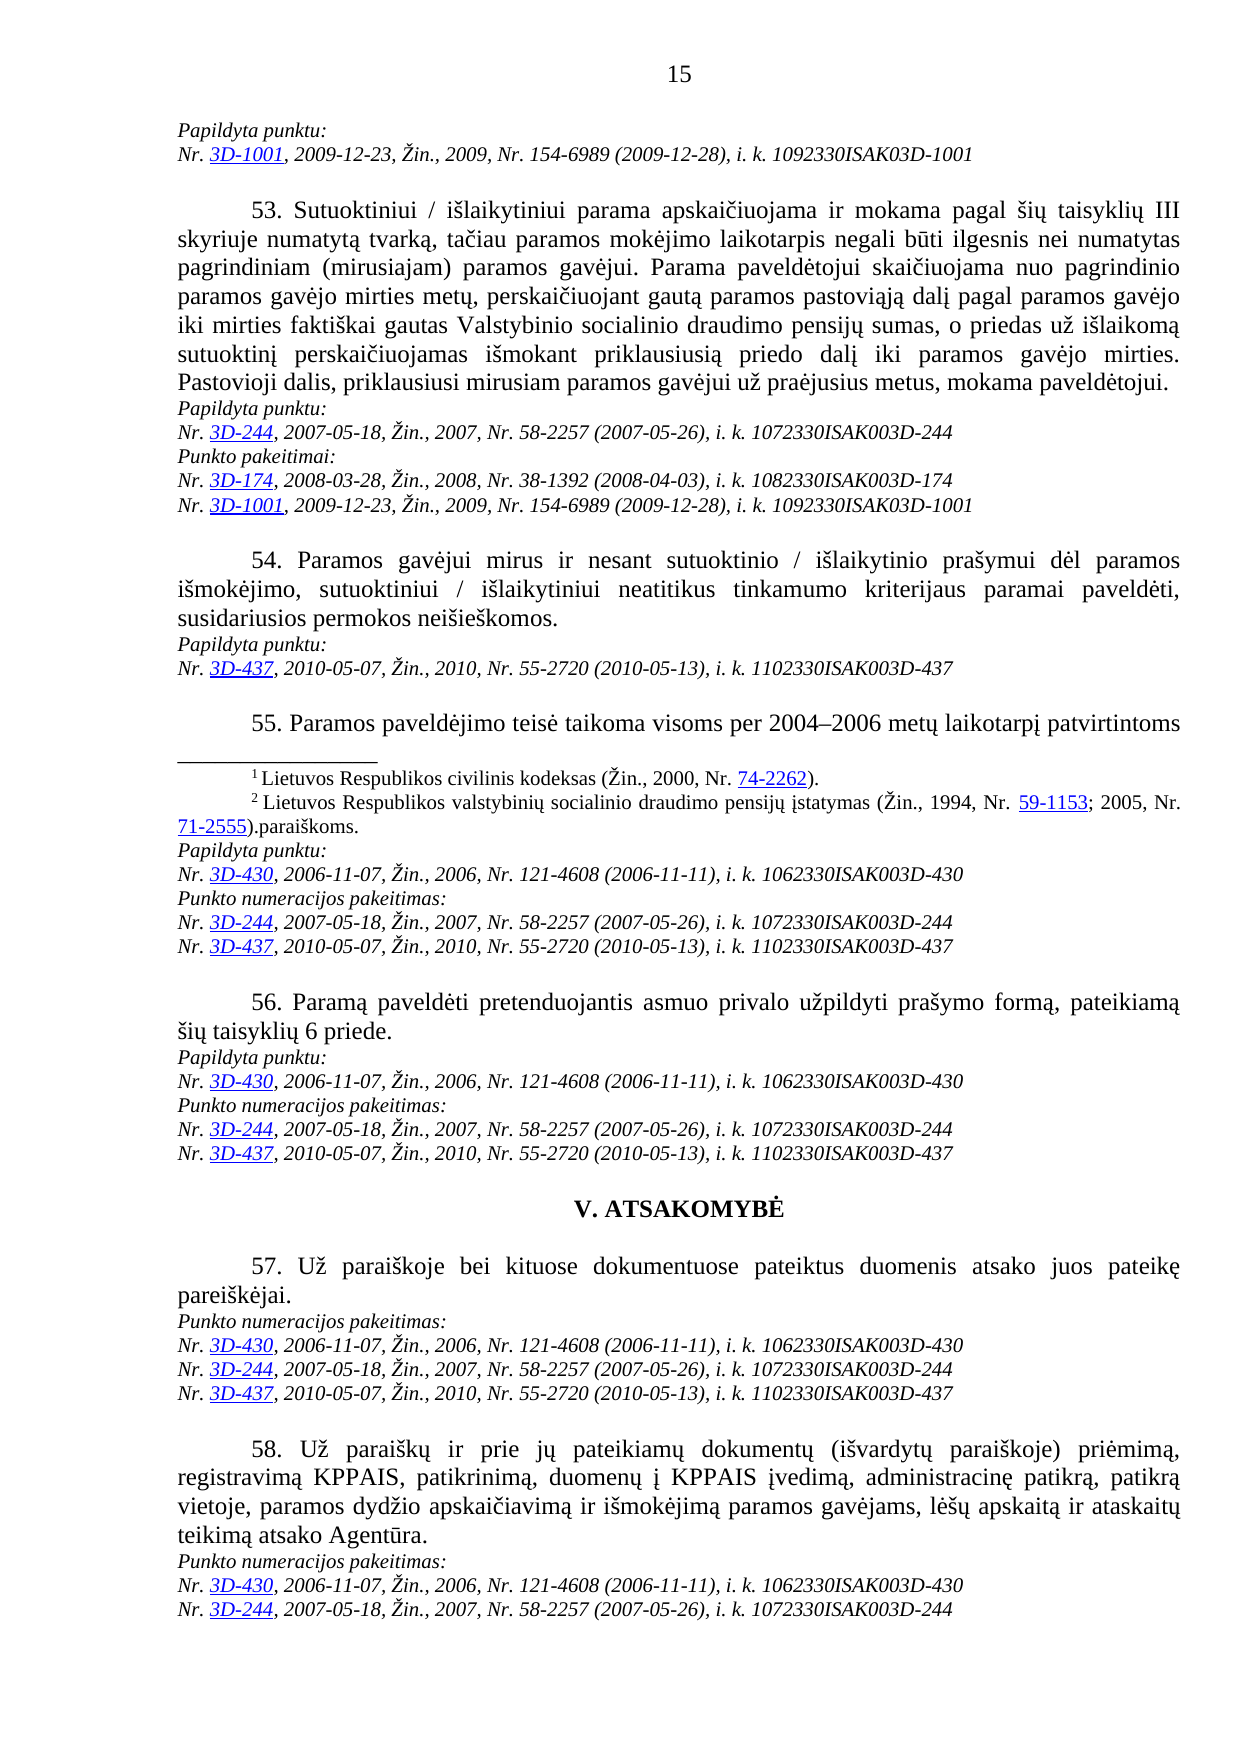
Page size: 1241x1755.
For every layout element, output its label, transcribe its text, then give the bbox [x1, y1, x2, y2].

text Nr. 3D-244, 2007-05-18, Žin., 2007, Nr. 58-2257 (2007-05-26), i. k. 1072330ISAK003D-244 [177, 1597, 1181, 1621]
text Nr. 3D-430, 2006-11-07, Žin., 2006, Nr. 121-4608 (2006-11-11), i. k. 1062330ISAK003D-430 [177, 1333, 1181, 1357]
text 57. Už paraiškoje bei kituose dokumentuose pateiktus duomenis atsako juos pateikę pareiškėjai. [177, 1251, 1181, 1309]
text Papildyta punktu: [177, 1045, 1181, 1069]
text Nr. 3D-430, 2006-11-07, Žin., 2006, Nr. 121-4608 (2006-11-11), i. k. 1062330ISAK003D-430 [177, 1573, 1181, 1597]
text Punkto numeracijos pakeitimas: [177, 1549, 1181, 1573]
text Punkto numeracijos pakeitimas: [177, 1309, 1181, 1333]
text Nr. 3D-430, 2006-11-07, Žin., 2006, Nr. 121-4608 (2006-11-11), i. k. 1062330ISAK003D-430 [177, 1069, 1181, 1093]
text Papildyta punktu: [177, 632, 1181, 656]
text Nr. 3D-437, 2010-05-07, Žin., 2010, Nr. 55-2720 (2010-05-13), i. k. 1102330ISAK003D-437 [177, 656, 1181, 680]
text Nr. 3D-437, 2010-05-07, Žin., 2010, Nr. 55-2720 (2010-05-13), i. k. 1102330ISAK003D-437 [177, 1381, 1181, 1405]
text Nr. 3D-244, 2007-05-18, Žin., 2007, Nr. 58-2257 (2007-05-26), i. k. 1072330ISAK003D-244 [177, 1117, 1181, 1141]
text Nr. 3D-1001, 2009-12-23, Žin., 2009, Nr. 154-6989 (2009-12-28), i. k. 1092330ISAK03D-1001 [177, 142, 1181, 166]
text 1 Lietuvos Respublikos civilinis kodeksas (Žin., 2000, Nr. 74-2262). [177, 766, 1181, 790]
text Papildyta punktu: [177, 118, 1181, 142]
text Papildyta punktu: [177, 838, 1181, 862]
text Nr. 3D-1001, 2009-12-23, Žin., 2009, Nr. 154-6989 (2009-12-28), i. k. 1092330ISAK03D-1001 [177, 492, 1181, 517]
text 54. Paramos gavėjui mirus ir nesant sutuoktinio / išlaikytinio prašymui dėl paramos išmokėjimo, sutuoktiniui / išlaikytiniui neatitikus tinkamumo kriterijaus paramai paveldėti, susidariusios permokos neišieškomos. [177, 545, 1181, 632]
text Punkto numeracijos pakeitimas: [177, 886, 1181, 910]
text Nr. 3D-244, 2007-05-18, Žin., 2007, Nr. 58-2257 (2007-05-26), i. k. 1072330ISAK003D-244 [177, 1357, 1181, 1381]
text Nr. 3D-430, 2006-11-07, Žin., 2006, Nr. 121-4608 (2006-11-11), i. k. 1062330ISAK003D-430 [177, 862, 1181, 886]
text 58. Už paraiškų ir prie jų pateikiamų dokumentų (išvardytų paraiškoje) priėmimą, registravimą KPPAIS, patikrinimą, duomenų į KPPAIS įvedimą, administracinę patikrą, patikrą vietoje, paramos dydžio apskaičiavimą ir išmokėjimą paramos gavėjams, lėšų apskaitą ir ataskaitų teikimą atsako Agentūra. [177, 1434, 1181, 1549]
text Papildyta punktu: [177, 396, 1181, 420]
text V. ATSAKOMYBĖ [177, 1194, 1181, 1222]
text Nr. 3D-244, 2007-05-18, Žin., 2007, Nr. 58-2257 (2007-05-26), i. k. 1072330ISAK003D-244 [177, 910, 1181, 934]
text Nr. 3D-437, 2010-05-07, Žin., 2010, Nr. 55-2720 (2010-05-13), i. k. 1102330ISAK003D-437 [177, 934, 1181, 958]
text Nr. 3D-437, 2010-05-07, Žin., 2010, Nr. 55-2720 (2010-05-13), i. k. 1102330ISAK003D-437 [177, 1141, 1181, 1165]
text Nr. 3D-244, 2007-05-18, Žin., 2007, Nr. 58-2257 (2007-05-26), i. k. 1072330ISAK003D-244 [177, 420, 1181, 444]
text Nr. 3D-174, 2008-03-28, Žin., 2008, Nr. 38-1392 (2008-04-03), i. k. 1082330ISAK003D-174 [177, 468, 1181, 492]
text Punkto numeracijos pakeitimas: [177, 1093, 1181, 1117]
text 56. Paramą paveldėti pretenduojantis asmuo privalo užpildyti prašymo formą, pateikiamą šių taisyklių 6 priede. [177, 987, 1181, 1045]
text 2 Lietuvos Respublikos valstybinių socialinio draudimo pensijų įstatymas (Žin., 1994, Nr. 59-1153; 2005, Nr. 71-2555).paraiškoms. [177, 790, 1181, 838]
text 55. Paramos paveldėjimo teisė taikoma visoms per 2004–2006 metų laikotarpį patvirtintoms ________________ [177, 708, 1181, 766]
text 53. Sutuoktiniui / išlaikytiniui parama apskaičiuojama ir mokama pagal šių taisyklių III skyriuje numatytą tvarką, tačiau paramos mokėjimo laikotarpis negali būti ilgesnis nei numatytas pagrindiniam (mirusiajam) paramos gavėjui. Parama paveldėtojui skaičiuojama nuo pagrindinio paramos gavėjo mirties metų, perskaičiuojant gautą paramos pastoviąją dalį pagal paramos gavėjo iki mirties faktiškai gautas Valstybinio socialinio draudimo pensijų sumas, o priedas už išlaikomą sutuoktinį perskaičiuojamas išmokant priklausiusią priedo dalį iki paramos gavėjo mirties. Pastovioji dalis, priklausiusi mirusiam paramos gavėjui už praėjusius metus, mokama paveldėtojui. [177, 195, 1181, 396]
text Punkto pakeitimai: [177, 444, 1181, 468]
